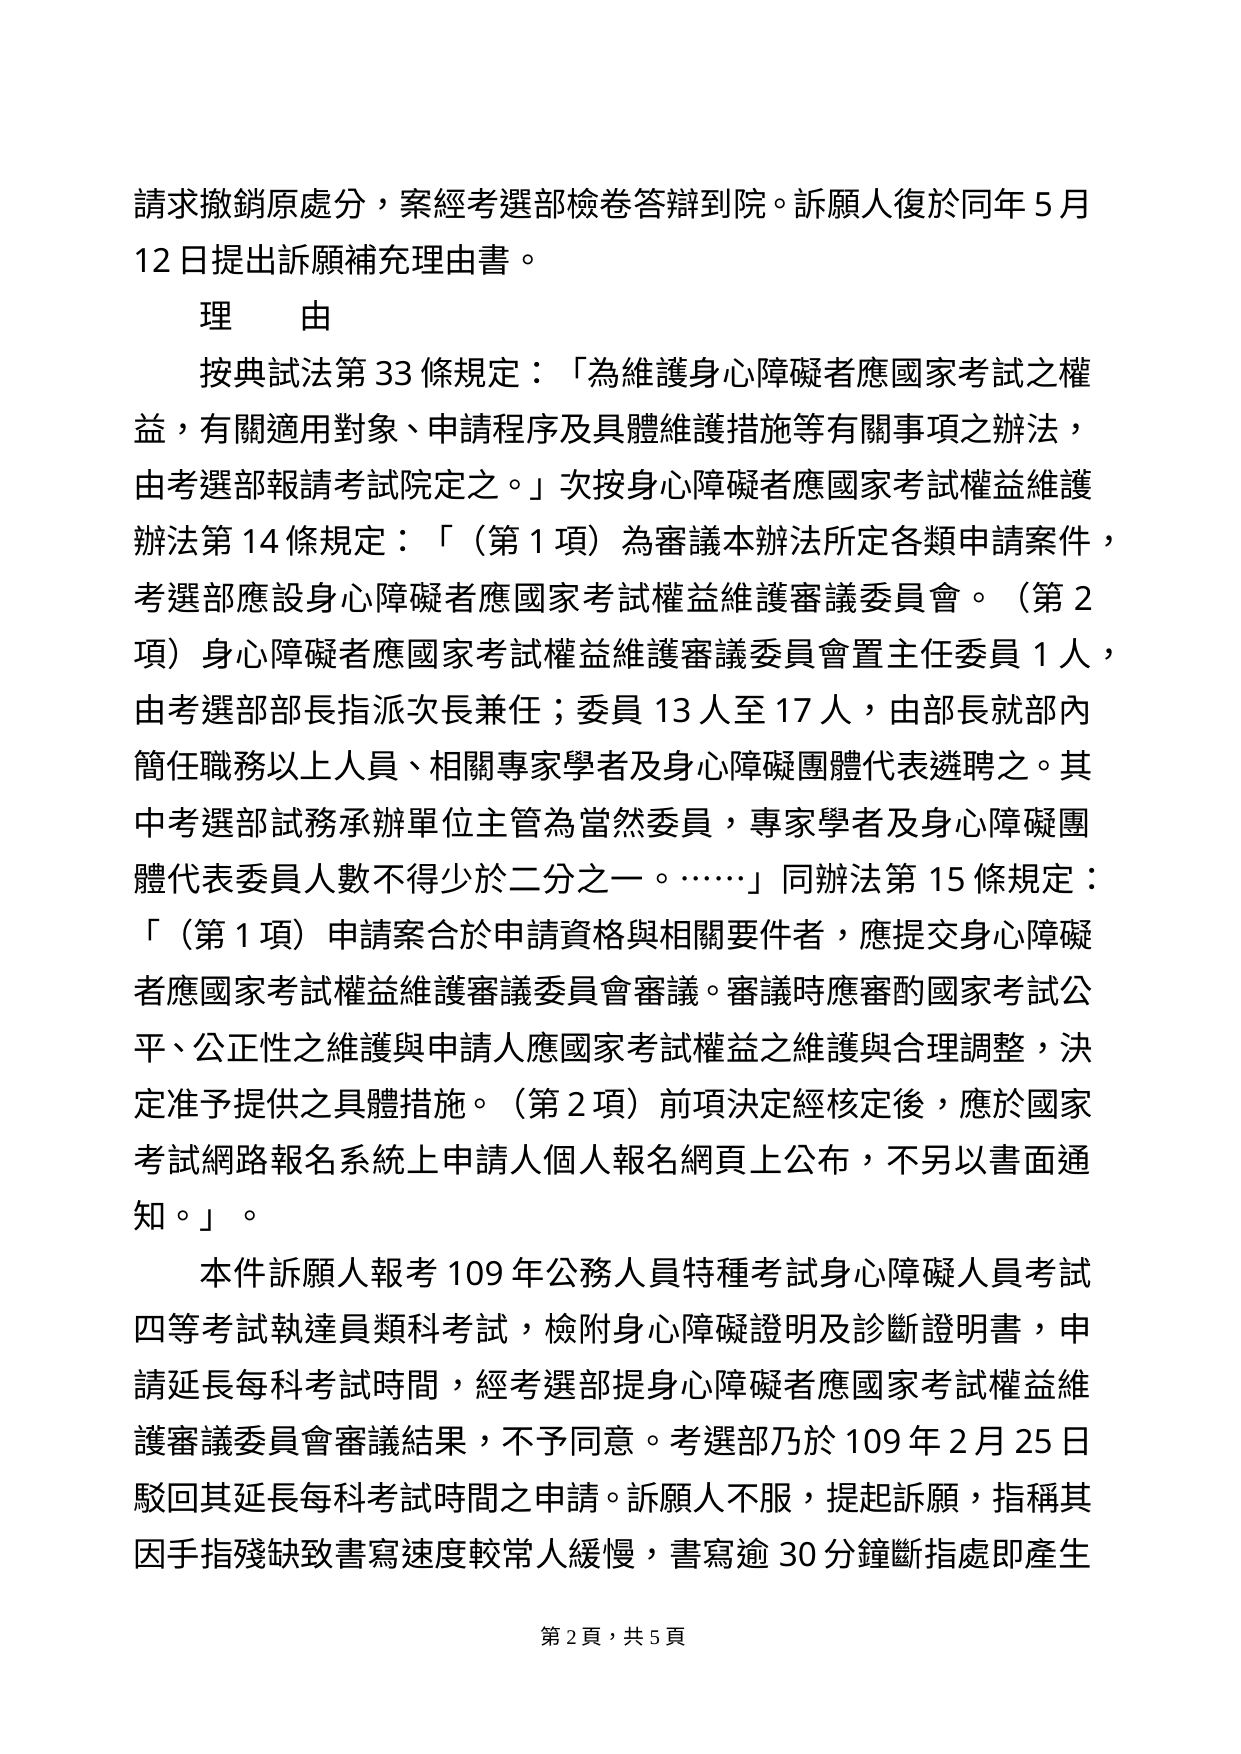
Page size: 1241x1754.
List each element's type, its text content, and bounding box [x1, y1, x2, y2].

text 理 由 [133, 286, 1093, 343]
text 本件訴願人報考109年公務人員特種考試身心障礙人員考試四等考試執達員類科考試，檢附身心障礙證明及診斷證明書，申請延長每科考試時間，經考選部提身心障礙者應國家考試權益維護審議委員會審議結果，不予同意。考選部乃於109年2月25日駁回其延長每科考試時間之申請。訴願人不服，提起訴願，指稱其因手指殘缺致書寫速度較常人緩慢，書寫逾30分鐘斷指處即產生緊縮不適感，又其於國家文官學院參加106年公務人員特種考試身心障礙人員考試錄取人員實體課程基礎訓練課程測驗，獲准延長考試時間，考選部僅以抽象理由駁回申請，難以認同云云。為維護訴願人應國家考試之權益，考選部於109年4月10日再次將訴願人申請案提身心障礙者應國家考試權益維護審議委員會第35次會議審議，經審議委員會審酌訴願人所有佐證資料，仍決議不同意延長每科考試時間，理由略以，訴願人係持輕度身心障礙證明，且依醫院診斷證明書所載，訴願人於76年診斷發生右手多指障礙，距今已有32年，障礙發生前後慣用手均為右手，經審閱訴願人提供之照片資料後綜合判斷，尚未符合前揭辦法規定閱讀試題、書寫試卷困難之障礙情形，不同意延長每科考試時間。上開審議結果並於109年4月24日公布於國家考試網路報名資訊系統訴願人個人報名網頁。 [133, 1243, 1093, 1580]
text 請求撤銷原處分，案經考選部檢卷答辯到院。訴願人復於同年5月12日提出訴願補充理由書。 [133, 174, 1093, 286]
text 按典試法第33條規定：「為維護身心障礙者應國家考試之權益，有關適用對象、申請程序及具體維護措施等有關事項之辦法，由考選部報請考試院定之。」次按身心障礙者應國家考試權益維護辦法第14條規定：「（第1項）為審議本辦法所定各類申請案件，考選部應設身心障礙者應國家考試權益維護審議委員會。（第2項）身心障礙者應國家考試權益維護審議委員會置主任委員1人，由考選部部長指派次長兼任；委員13人至17人，由部長就部內簡任職務以上人員、相關專家學者及身心障礙團體代表遴聘之。其中考選部試務承辦單位主管為當然委員，專家學者及身心障礙團體代表委員人數不得少於二分之一。……」同辦法第15條規定：「（第1項）申請案合於申請資格與相關要件者，應提交身心障礙者應國家考試權益維護審議委員會審議。審議時應審酌國家考試公平、公正性之維護與申請人應國家考試權益之維護與合理調整，決定准予提供之具體措施。（第2項）前項決定經核定後，應於國家考試網路報名系統上申請人個人報名網頁上公布，不另以書面通知。」。 [133, 343, 1093, 1243]
